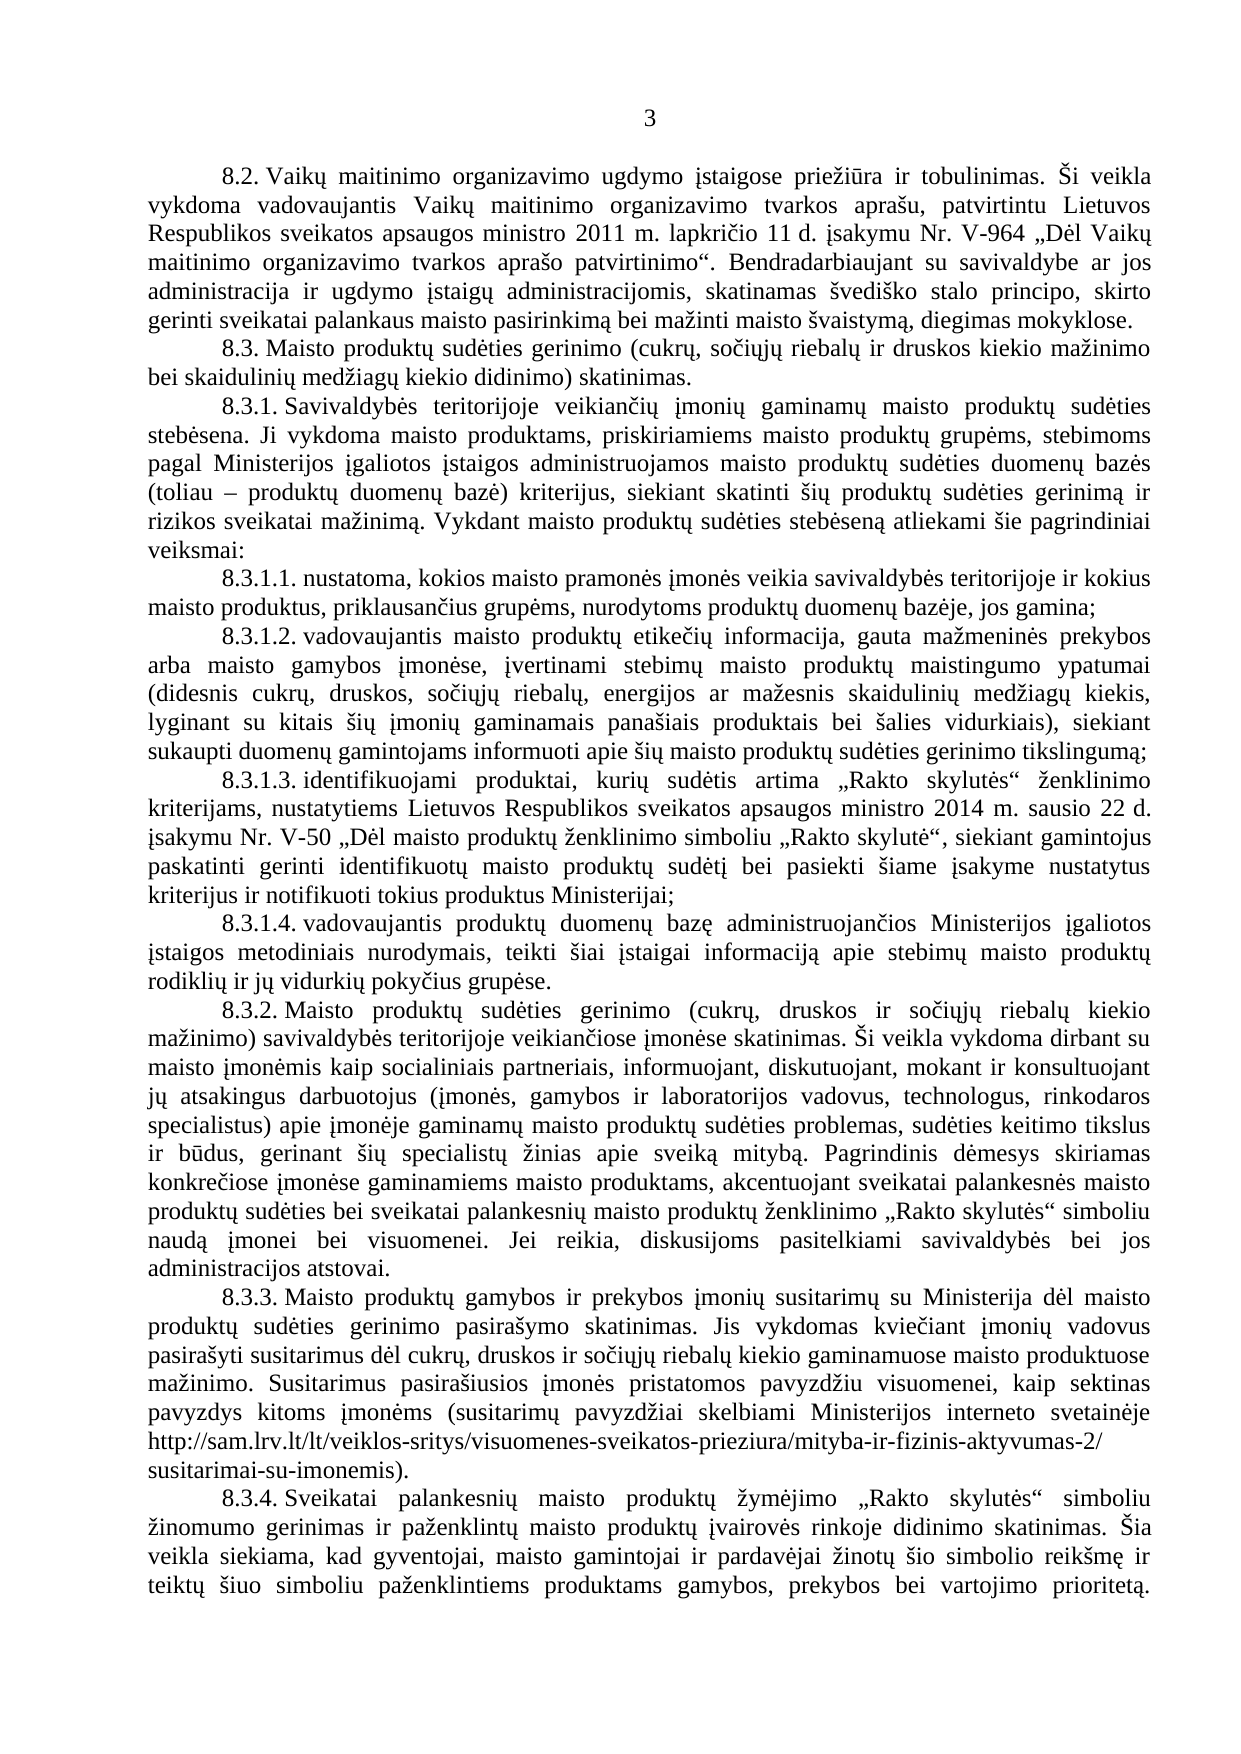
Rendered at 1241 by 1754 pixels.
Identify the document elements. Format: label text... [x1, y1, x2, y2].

text 8.3.4. Sveikatai palankesnių maisto produktų žymėjimo „Rakto skylutės“ simboliu žinomumo gerinimas ir paženklintų maisto produktų įvairovės rinkoje didinimo skatinimas. Šia veikla siekiama, kad gyventojai, maisto gamintojai ir pardavėjai žinotų šio simbolio reikšmę ir teiktų šiuo simboliu paženklintiems produktams gamybos, prekybos bei vartojimo prioritetą. [148, 1483, 1152, 1598]
text 8.3. Maisto produktų sudėties gerinimo (cukrų, sočiųjų riebalų ir druskos kiekio mažinimo bei skaidulinių medžiagų kiekio didinimo) skatinimas. [148, 333, 1152, 391]
text 8.3.3. Maisto produktų gamybos ir prekybos įmonių susitarimų su Ministerija dėl maisto produktų sudėties gerinimo pasirašymo skatinimas. Jis vykdomas kviečiant įmonių vadovus pasirašyti susitarimus dėl cukrų, druskos ir sočiųjų riebalų kiekio gaminamuose maisto produktuose mažinimo. Susitarimus pasirašiusios įmonės pristatomos pavyzdžiu visuomenei, kaip sektinas pavyzdys kitoms įmonėms (susitarimų pavyzdžiai skelbiami Ministerijos interneto svetainėje http://sam.lrv.lt/lt/veiklos-sritys/visuomenes-sveikatos-prieziura/mityba-ir-fizinis-aktyvumas-2/susitarimai-su-imonemis). [148, 1282, 1152, 1483]
text 8.3.1. Savivaldybės teritorijoje veikiančių įmonių gaminamų maisto produktų sudėties stebėsena. Ji vykdoma maisto produktams, priskiriamiems maisto produktų grupėms, stebimoms pagal Ministerijos įgaliotos įstaigos administruojamos maisto produktų sudėties duomenų bazės (toliau – produktų duomenų bazė) kriterijus, siekiant skatinti šių produktų sudėties gerinimą ir rizikos sveikatai mažinimą. Vykdant maisto produktų sudėties stebėseną atliekami šie pagrindiniai veiksmai: [148, 391, 1152, 563]
text 8.3.1.2. vadovaujantis maisto produktų etikečių informacija, gauta mažmeninės prekybos arba maisto gamybos įmonėse, įvertinami stebimų maisto produktų maistingumo ypatumai (didesnis cukrų, druskos, sočiųjų riebalų, energijos ar mažesnis skaidulinių medžiagų kiekis, lyginant su kitais šių įmonių gaminamais panašiais produktais bei šalies vidurkiais), siekiant sukaupti duomenų gamintojams informuoti apie šių maisto produktų sudėties gerinimo tikslingumą; [148, 621, 1152, 765]
text 8.3.1.4. vadovaujantis produktų duomenų bazę administruojančios Ministerijos įgaliotos įstaigos metodiniais nurodymais, teikti šiai įstaigai informaciją apie stebimų maisto produktų rodiklių ir jų vidurkių pokyčius grupėse. [148, 908, 1152, 995]
text 8.2. Vaikų maitinimo organizavimo ugdymo įstaigose priežiūra ir tobulinimas. Ši veikla vykdoma vadovaujantis Vaikų maitinimo organizavimo tvarkos aprašu, patvirtintu Lietuvos Respublikos sveikatos apsaugos ministro 2011 m. lapkričio 11 d. įsakymu Nr. V-964 „Dėl Vaikų maitinimo organizavimo tvarkos aprašo patvirtinimo“. Bendradarbiaujant su savivaldybe ar jos administracija ir ugdymo įstaigų administracijomis, skatinamas švediško stalo principo, skirto gerinti sveikatai palankaus maisto pasirinkimą bei mažinti maisto švaistymą, diegimas mokyklose. [148, 161, 1152, 333]
text 8.3.1.3. identifikuojami produktai, kurių sudėtis artima „Rakto skylutės“ ženklinimo kriterijams, nustatytiems Lietuvos Respublikos sveikatos apsaugos ministro 2014 m. sausio 22 d. įsakymu Nr. V-50 „Dėl maisto produktų ženklinimo simboliu „Rakto skylutė“, siekiant gamintojus paskatinti gerinti identifikuotų maisto produktų sudėtį bei pasiekti šiame įsakyme nustatytus kriterijus ir notifikuoti tokius produktus Ministerijai; [148, 765, 1152, 908]
text 8.3.2. Maisto produktų sudėties gerinimo (cukrų, druskos ir sočiųjų riebalų kiekio mažinimo) savivaldybės teritorijoje veikiančiose įmonėse skatinimas. Ši veikla vykdoma dirbant su maisto įmonėmis kaip socialiniais partneriais, informuojant, diskutuojant, mokant ir konsultuojant jų atsakingus darbuotojus (įmonės, gamybos ir laboratorijos vadovus, technologus, rinkodaros specialistus) apie įmonėje gaminamų maisto produktų sudėties problemas, sudėties keitimo tikslus ir būdus, gerinant šių specialistų žinias apie sveiką mitybą. Pagrindinis dėmesys skiriamas konkrečiose įmonėse gaminamiems maisto produktams, akcentuojant sveikatai palankesnės maisto produktų sudėties bei sveikatai palankesnių maisto produktų ženklinimo „Rakto skylutės“ simboliu naudą įmonei bei visuomenei. Jei reikia, diskusijoms pasitelkiami savivaldybės bei jos administracijos atstovai. [148, 995, 1152, 1282]
text 8.3.1.1. nustatoma, kokios maisto pramonės įmonės veikia savivaldybės teritorijoje ir kokius maisto produktus, priklausančius grupėms, nurodytoms produktų duomenų bazėje, jos gamina; [148, 563, 1152, 621]
